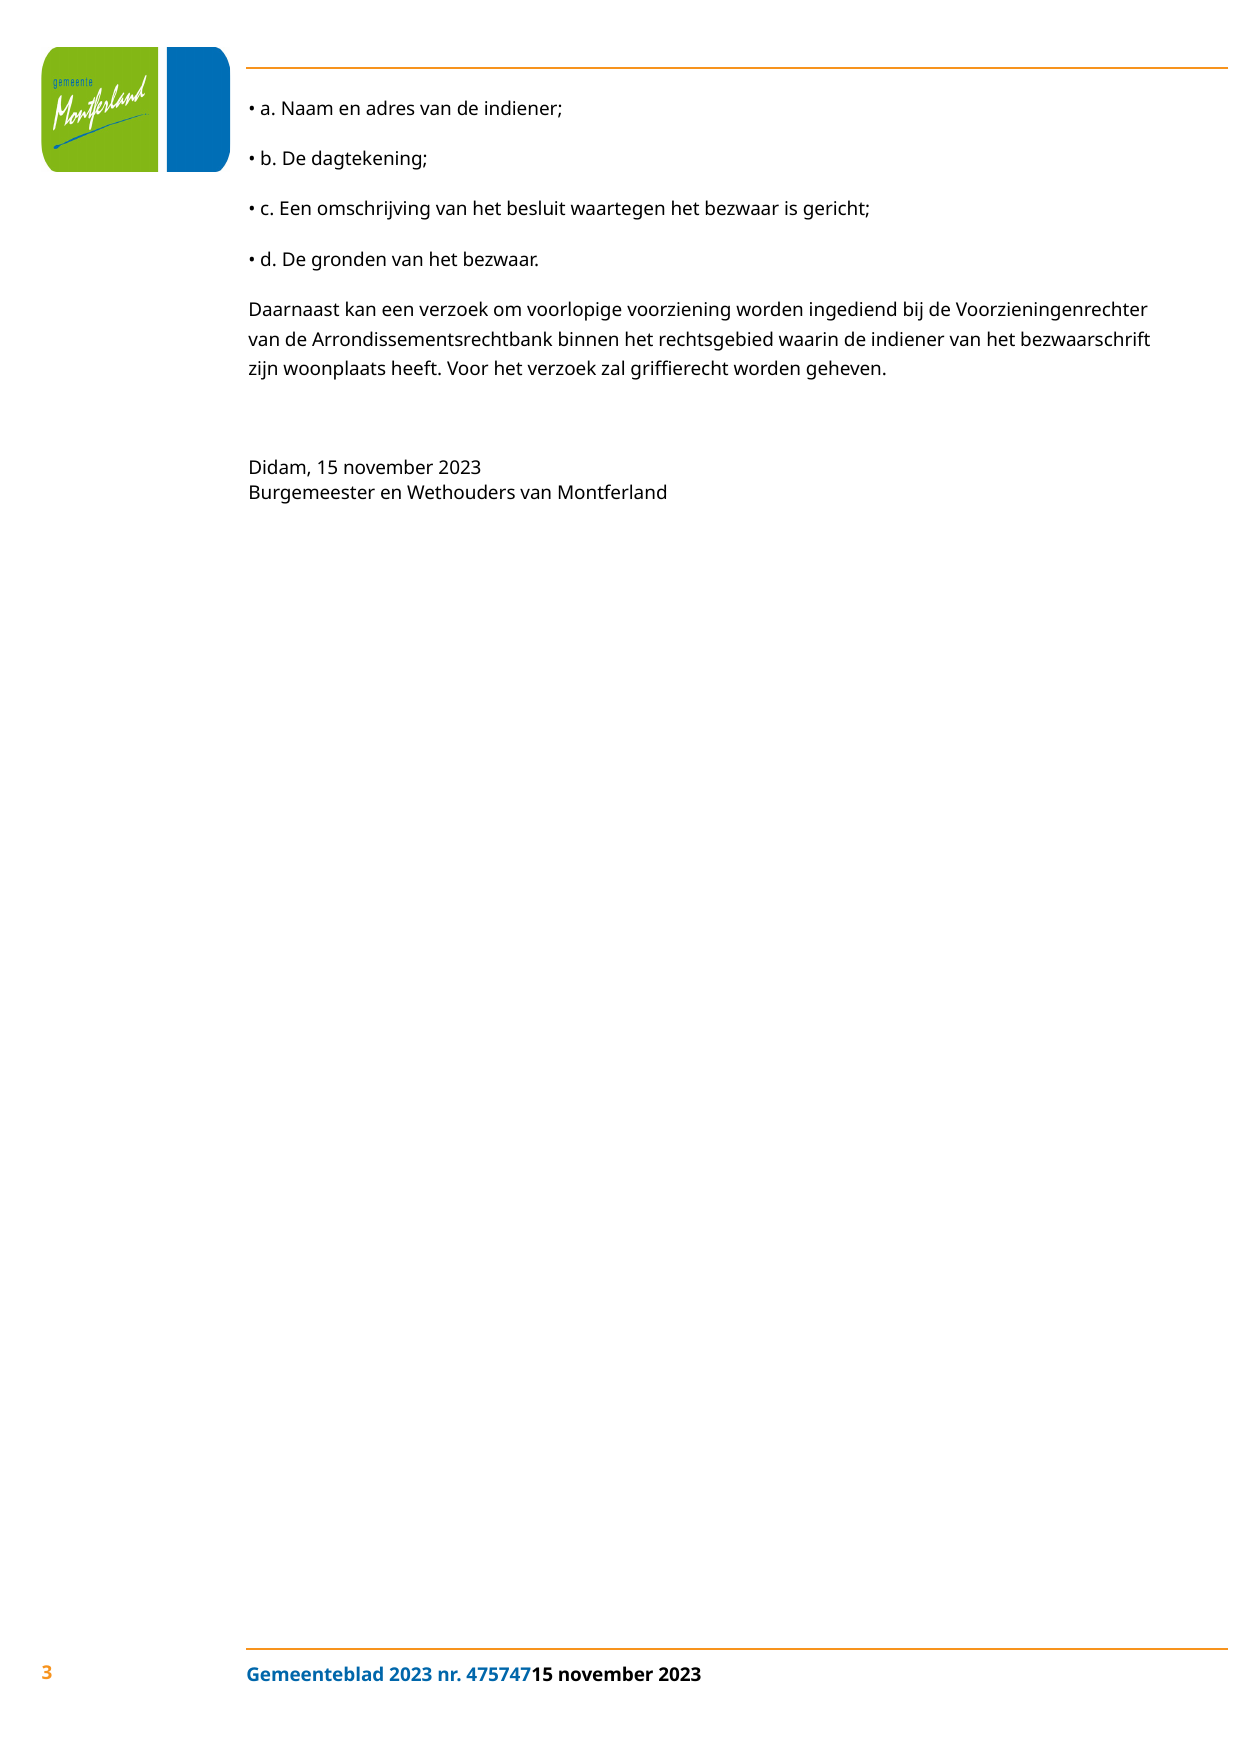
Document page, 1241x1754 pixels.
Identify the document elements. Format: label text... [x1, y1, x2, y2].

text Burgemeester en Wethouders van Montferland [248, 479, 1152, 505]
text Didam, 15 november 2023 [248, 454, 1152, 479]
text • c. Een omschrijving van het besluit waartegen het bezwaar is gericht; [248, 196, 1152, 221]
text • a. Naam en adres van de indiener; [248, 95, 1152, 121]
picture [41, 47, 231, 172]
text • b. De dagtekening; [248, 145, 1152, 171]
text • d. De gronden van het bezwaar. [248, 246, 1152, 272]
text Daarnaast kan een verzoek om voorlopige voorziening worden ingediend bij de Voorzieningenrechter van de Arrondissementsrechtbank binnen het rechtsgebied waarin de indiener van het bezwaarschrift zijn woonplaats heeft. Voor het verzoek zal griffierecht worden geheven. [248, 296, 1152, 381]
